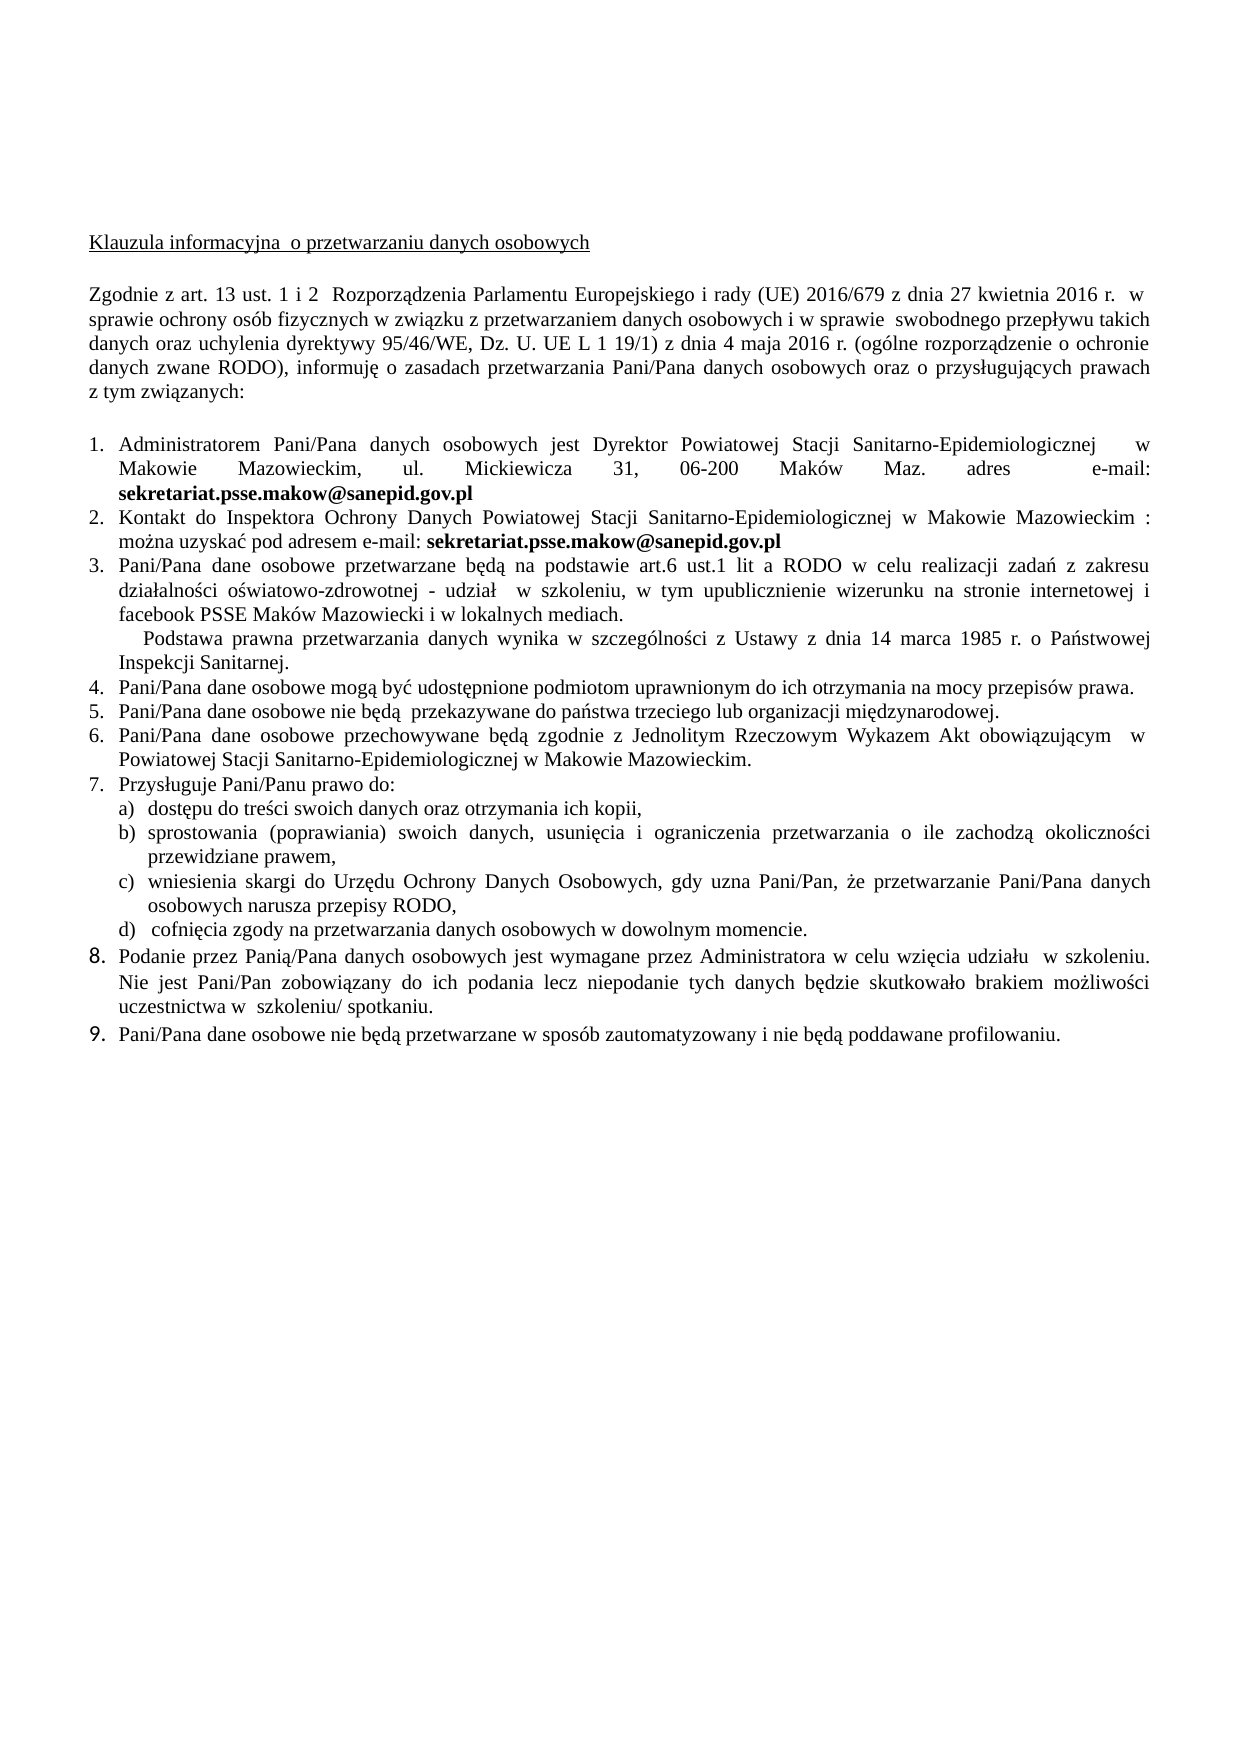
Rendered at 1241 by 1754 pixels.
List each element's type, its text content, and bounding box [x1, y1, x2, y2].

text b) sprostowania (poprawiania) swoich danych, usunięcia i ograniczenia przetwarzania o ile zachodzą okoliczności przewidziane prawem, [118, 820, 1152, 868]
text a) dostępu do treści swoich danych oraz otrzymania ich kopii, [118, 796, 1152, 820]
text 7. Przysługuje Pani/Panu prawo do: [89, 772, 1152, 796]
text 3. Pani/Pana dane osobowe przetwarzane będą na podstawie art.6 ust.1 lit a RODO w celu realizacji zadań z zakresu działalności oświatowo-zdrowotnej - udział w szkoleniu, w tym upublicznienie wizerunku na stronie internetowej i facebook PSSE Maków Mazowiecki i w lokalnych mediach. [89, 553, 1152, 626]
list Podanie przez Panią/Pana danych osobowych jest wymagane przez Administratora w celu wzięcia udziału w szkoleniu. Nie jest Pani/Pan zobowiązany do ich podania lecz niepodanie tych danych będzie skutkowało brakiem możliwości uczestnictwa w szkoleniu/ spotkaniu. [89, 942, 1152, 1018]
text 4. Pani/Pana dane osobowe mogą być udostępnione podmiotom uprawnionym do ich otrzymania na mocy przepisów prawa. [89, 674, 1152, 699]
text d) cofnięcia zgody na przetwarzania danych osobowych w dowolnym momencie. [118, 917, 1152, 941]
text Podstawa prawna przetwarzania danych wynika w szczególności z Ustawy z dnia 14 marca 1985 r. o Państwowej Inspekcji Sanitarnej. [89, 626, 1152, 674]
text 6. Pani/Pana dane osobowe przechowywane będą zgodnie z Jednolitym Rzeczowym Wykazem Akt obowiązującym w Powiatowej Stacji Sanitarno-Epidemiologicznej w Makowie Mazowieckim. [89, 723, 1152, 771]
list Pani/Pana dane osobowe nie będą przetwarzane w sposób zautomatyzowany i nie będą poddawane profilowaniu. [89, 1019, 1152, 1047]
text 1. Administratorem Pani/Pana danych osobowych jest Dyrektor Powiatowej Stacji Sanitarno-Epidemiologicznej w Makowie Mazowieckim, ul. Mickiewicza 31, 06-200 Maków Maz. adres e-mail: sekretariat.psse.makow@sanepid.gov.pl [89, 432, 1152, 504]
text 2. Kontakt do Inspektora Ochrony Danych Powiatowej Stacji Sanitarno-Epidemiologicznej w Makowie Mazowieckim : można uzyskać pod adresem e-mail: sekretariat.psse.makow@sanepid.gov.pl [89, 505, 1152, 553]
text Klauzula informacyjna o przetwarzaniu danych osobowych [89, 230, 1152, 254]
text Zgodnie z art. 13 ust. 1 i 2 Rozporządzenia Parlamentu Europejskiego i rady (UE) 2016/679 z dnia 27 kwietnia 2016 r. w sprawie ochrony osób fizycznych w związku z przetwarzaniem danych osobowych i w sprawie swobodnego przepływu takich danych oraz uchylenia dyrektywy 95/46/WE, Dz. U. UE L 1 19/1) z dnia 4 maja 2016 r. (ogólne rozporządzenie o ochronie danych zwane RODO), informuję o zasadach przetwarzania Pani/Pana danych osobowych oraz o przysługujących prawach z tym związanych: [89, 282, 1152, 403]
text c) wniesienia skargi do Urzędu Ochrony Danych Osobowych, gdy uzna Pani/Pan, że przetwarzanie Pani/Pana danych osobowych narusza przepisy RODO, [118, 869, 1152, 917]
text 5. Pani/Pana dane osobowe nie będą przekazywane do państwa trzeciego lub organizacji międzynarodowej. [89, 699, 1152, 723]
